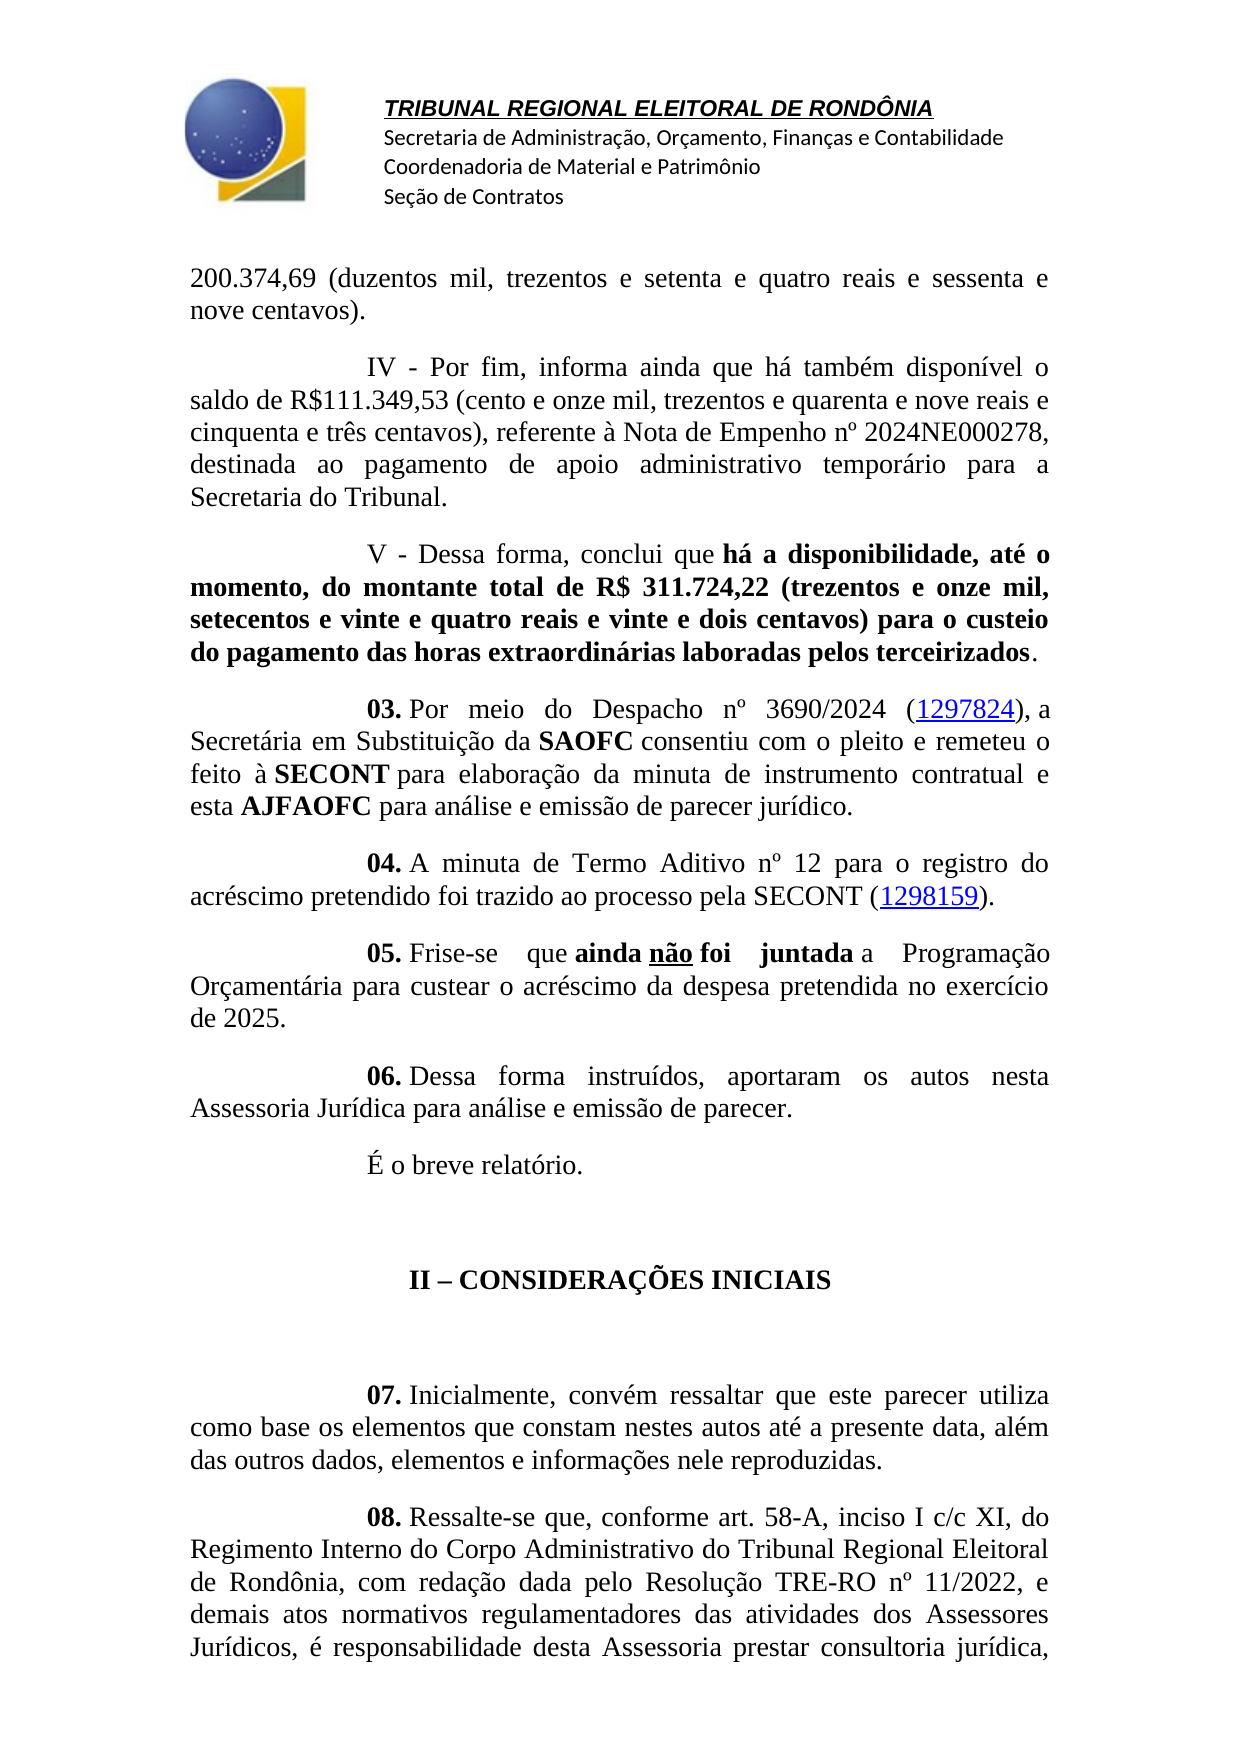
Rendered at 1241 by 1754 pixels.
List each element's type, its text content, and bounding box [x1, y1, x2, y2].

text II – CONSIDERAÇÕES INICIAIS [190, 1263, 1051, 1296]
text 08. Ressalte-se que, conforme art. 58-A, inciso I c/c XI, do Regimento Interno do Corpo Administrativo do Tribunal Regional Eleitoral de Rondônia, com redação dada pelo Resolução TRE-RO nº 11/2022, e demais atos normativos regulamentadores das atividades dos Assessores Jurídicos, é responsabilidade desta Assessoria prestar consultoria jurídica, [190, 1500, 1051, 1662]
text 06. Dessa forma instruídos, aportaram os autos nesta Assessoria Jurídica para análise e emissão de parecer. [190, 1058, 1051, 1123]
text IV - Por fim, informa ainda que há também disponível o saldo de R$111.349,53 (cento e onze mil, trezentos e quarenta e nove reais e cinquenta e três centavos), referente à Nota de Empenho nº 2024NE000278, destinada ao pagamento de apoio administrativo temporário para a Secretaria do Tribunal. [190, 350, 1051, 512]
text É o breve relatório. [190, 1148, 1051, 1181]
text 07. Inicialmente, convém ressaltar que este parecer utiliza como base os elementos que constam nestes autos até a presente data, além das outros dados, elementos e informações nele reproduzidas. [190, 1378, 1051, 1475]
text 03. Por meio do Despacho nº 3690/2024 (1297824), a Secretária em Substituição da SAOFC consentiu com o pleito e remeteu o feito à SECONT para elaboração da minuta de instrumento contratual e esta AJFAOFC para análise e emissão de parecer jurídico. [190, 692, 1051, 822]
text V - Dessa forma, conclui que há a disponibilidade, até o momento, do montante total de R$ 311.724,22 (trezentos e onze mil, setecentos e vinte e quatro reais e vinte e dois centavos) para o custeio do pagamento das horas extraordinárias laboradas pelos terceirizados. [190, 537, 1051, 667]
text 05. Frise-se que ainda não foi juntada a Programação Orçamentária para custear o acréscimo da despesa pretendida no exercício de 2025. [190, 936, 1051, 1033]
text 04. A minuta de Termo Aditivo nº 12 para o registro do acréscimo pretendido foi trazido ao processo pela SECONT (1298159). [190, 847, 1051, 911]
text 200.374,69 (duzentos mil, trezentos e setenta e quatro reais e sessenta e nove centavos). [190, 261, 1051, 325]
